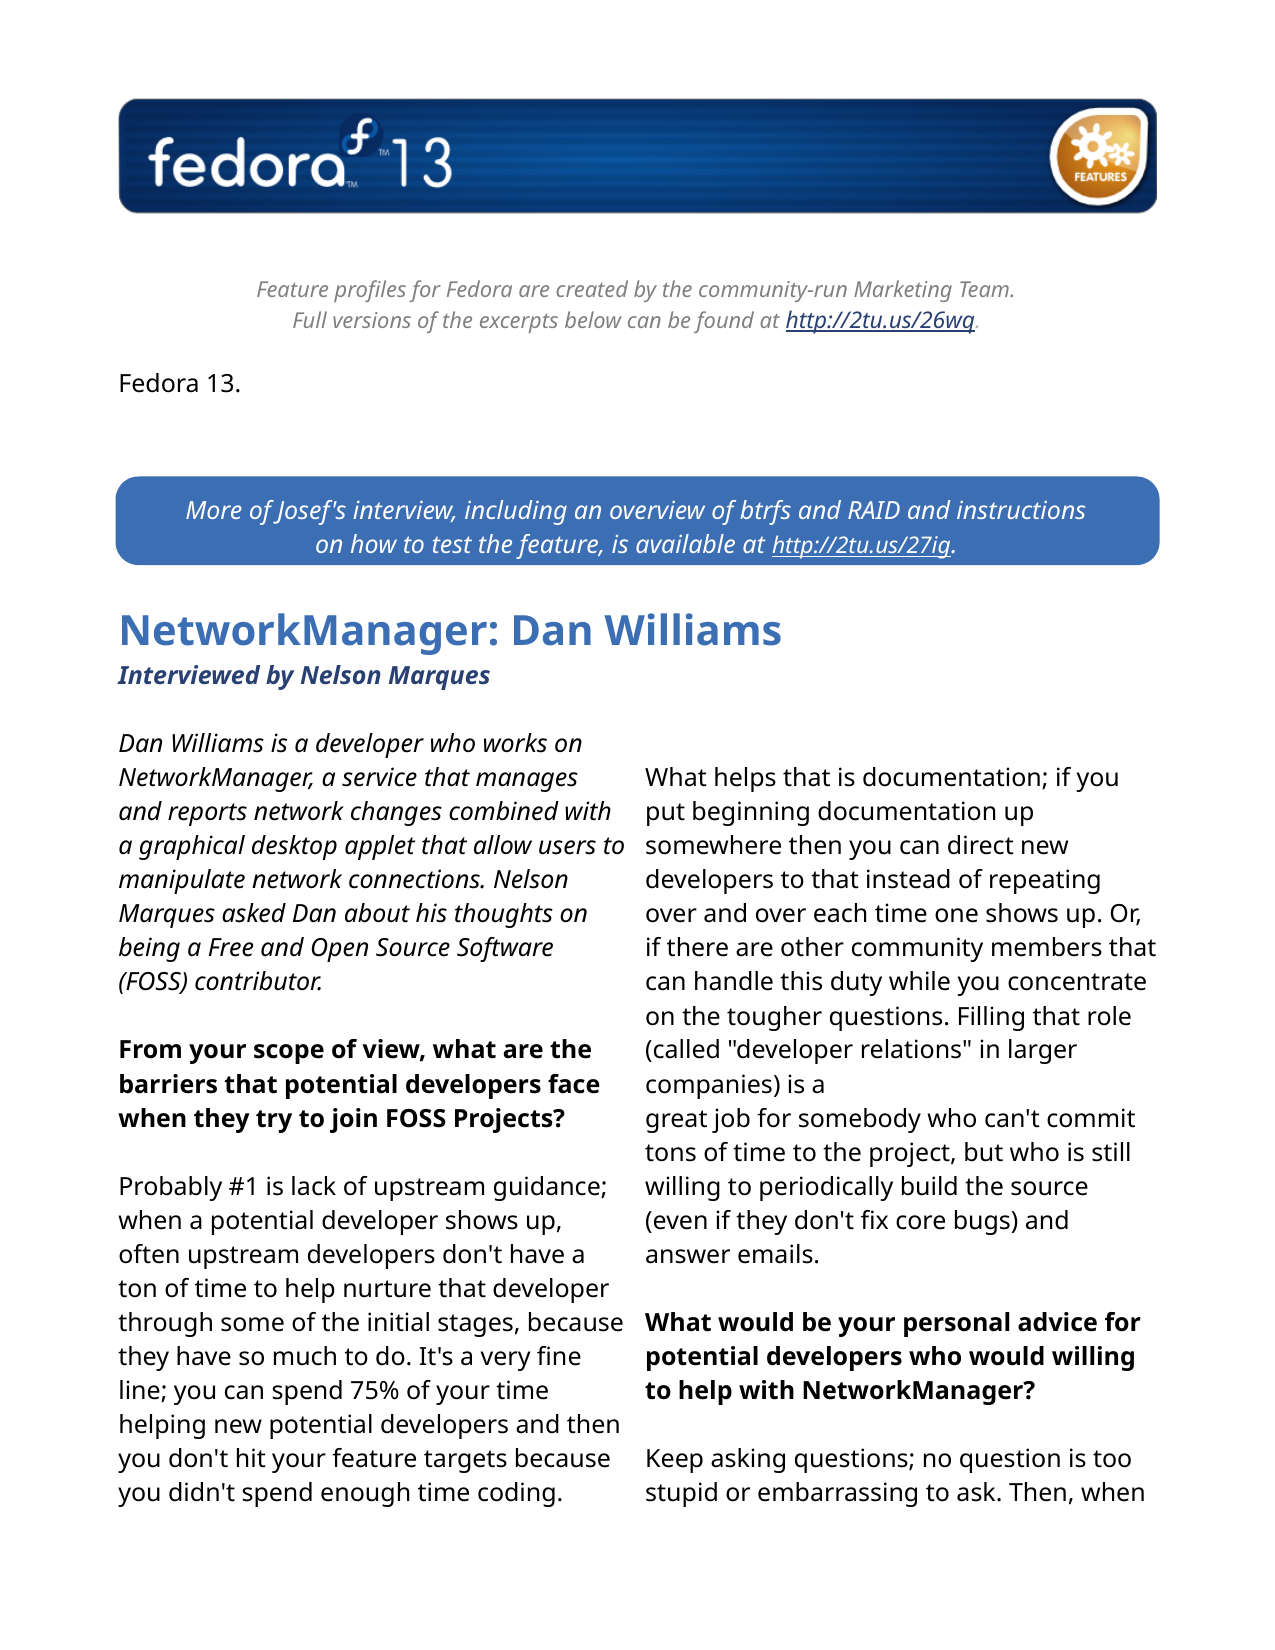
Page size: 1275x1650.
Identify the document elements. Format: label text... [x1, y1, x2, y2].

text Keep asking questions; no question is too stupid or embarrassing to ask. Then, when [645, 1441, 1157, 1509]
picture [118, 86, 1157, 230]
text Dan Williams is a developer who works on NetworkManager, a service that manages and reports network changes combined with a graphical desktop applet that allow users to manipulate network connections. Nelson Marques asked Dan about his thoughts on being a Free and Open Source Software (FOSS) contributor. [118, 726, 630, 998]
text From your scope of view, what are the barriers that potential developers face when they try to join FOSS Projects? [118, 1032, 630, 1134]
text Interviewed by Nelson Marques [118, 657, 1157, 692]
text What would be your personal advice for potential developers who would willing to help with NetworkManager? [645, 1305, 1157, 1407]
text What helps that is documentation; if you put beginning documentation up somewhere then you can direct new developers to that instead of repeating over and over each time one shows up. Or, if there are other community members that can handle this duty while you concentrate on the tougher questions. Filling that role (called "developer relations" in larger companies) is a [645, 760, 1157, 1100]
text Probably #1 is lack of upstream guidance; when a potential developer shows up, often upstream developers don't have a ton of time to help nurture that developer through some of the initial stages, because they have so much to do. It's a very fine line; you can spend 75% of your time helping new potential developers and then you don't hit your feature targets because you didn't spend enough time coding. [118, 1168, 630, 1509]
text great job for somebody who can't commit tons of time to the project, but who is still willing to periodically build the source (even if they don't fix core bugs) and answer emails. [645, 1100, 1157, 1271]
text NetworkManager: Dan Williams [118, 601, 1157, 657]
text Fedora 13. [118, 365, 630, 399]
